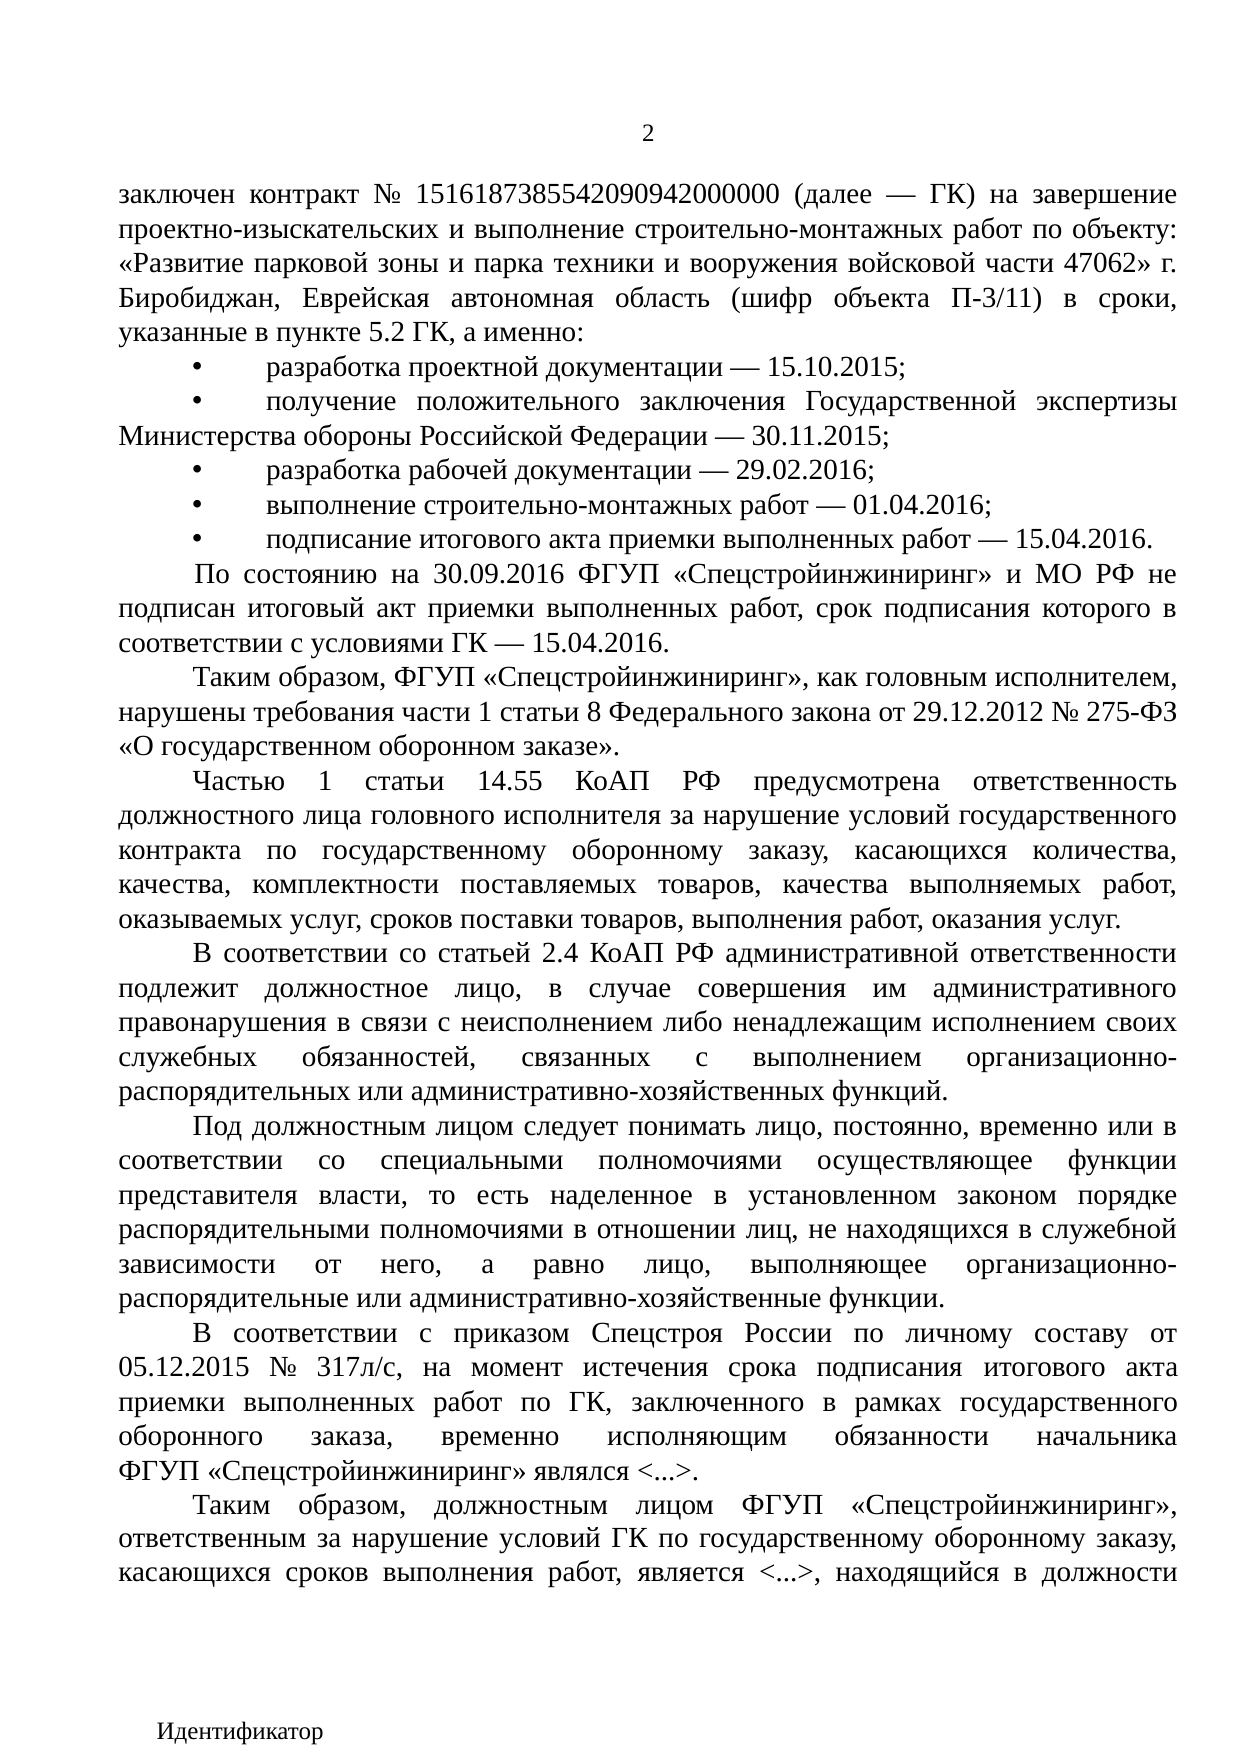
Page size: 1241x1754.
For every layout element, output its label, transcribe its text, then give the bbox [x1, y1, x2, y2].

list получение положительного заключения Государственной экспертизы Министерства обороны Российской Федерации — 30.11.2015; [118, 383, 1178, 451]
list выполнение строительно-монтажных работ — 01.04.2016; [118, 487, 1178, 521]
text Частью 1 статьи 14.55 КоАП РФ предусмотрена ответственность должностного лица головного исполнителя за нарушение условий государственного контракта по государственному оборонному заказу, касающихся количества, качества, комплектности поставляемых товаров, качества выполняемых работ, оказываемых услуг, сроков поставки товаров, выполнения работ, оказания услуг. [118, 763, 1178, 934]
text В соответствии с приказом Спецстроя России по личному составу от 05.12.2015 № 317л/с, на момент истечения срока подписания итогового акта приемки выполненных работ по ГК, заключенного в рамках государственного оборонного заказа, временно исполняющим обязанности начальника ФГУП «Спецстройинжиниринг» являлся <...>. [118, 1315, 1178, 1486]
list разработка рабочей документации — 29.02.2016; [118, 452, 1178, 486]
text Под должностным лицом следует понимать лицо, постоянно, временно или в соответствии со специальными полномочиями осуществляющее функции представителя власти, то есть наделенное в установленном законом порядке распорядительными полномочиями в отношении лиц, не находящихся в служебной зависимости от него, а равно лицо, выполняющее организационно-распорядительные или административно-хозяйственные функции. [118, 1108, 1178, 1314]
list разработка проектной документации — 15.10.2015; [118, 349, 1178, 382]
text По состоянию на 30.09.2016 ФГУП «Спецстройинжиниринг» и МО РФ не подписан итоговый акт приемки выполненных работ, срок подписания которого в соответствии с условиями ГК — 15.04.2016. [118, 556, 1178, 659]
text Таким образом, должностным лицом ФГУП «Спецстройинжиниринг», ответственным за нарушение условий ГК по государственному оборонному заказу, касающихся сроков выполнения работ, является <...>, находящийся в должности [118, 1487, 1178, 1588]
text заключен контракт № 1516187385542090942000000 (далее — ГК) на завершение проектно-изыскательских и выполнение строительно-монтажных работ по объекту: «Развитие парковой зоны и парка техники и вооружения войсковой части 47062» г. Биробиджан, Еврейская автономная область (шифр объекта П-3/11) в сроки, указанные в пункте 5.2 ГК, а именно: [118, 176, 1178, 348]
text В соответствии со статьей 2.4 КоАП РФ административной ответственности подлежит должностное лицо, в случае совершения им административного правонарушения в связи с неисполнением либо ненадлежащим исполнением своих служебных обязанностей, связанных с выполнением организационно-распорядительных или административно-хозяйственных функций. [118, 935, 1178, 1107]
list подписание итогового акта приемки выполненных работ — 15.04.2016. [118, 522, 1178, 555]
text Таким образом, ФГУП «Спецстройинжиниринг», как головным исполнителем, нарушены требования части 1 статьи 8 Федерального закона от 29.12.2012 № 275-ФЗ «О государственном оборонном заказе». [118, 659, 1178, 762]
